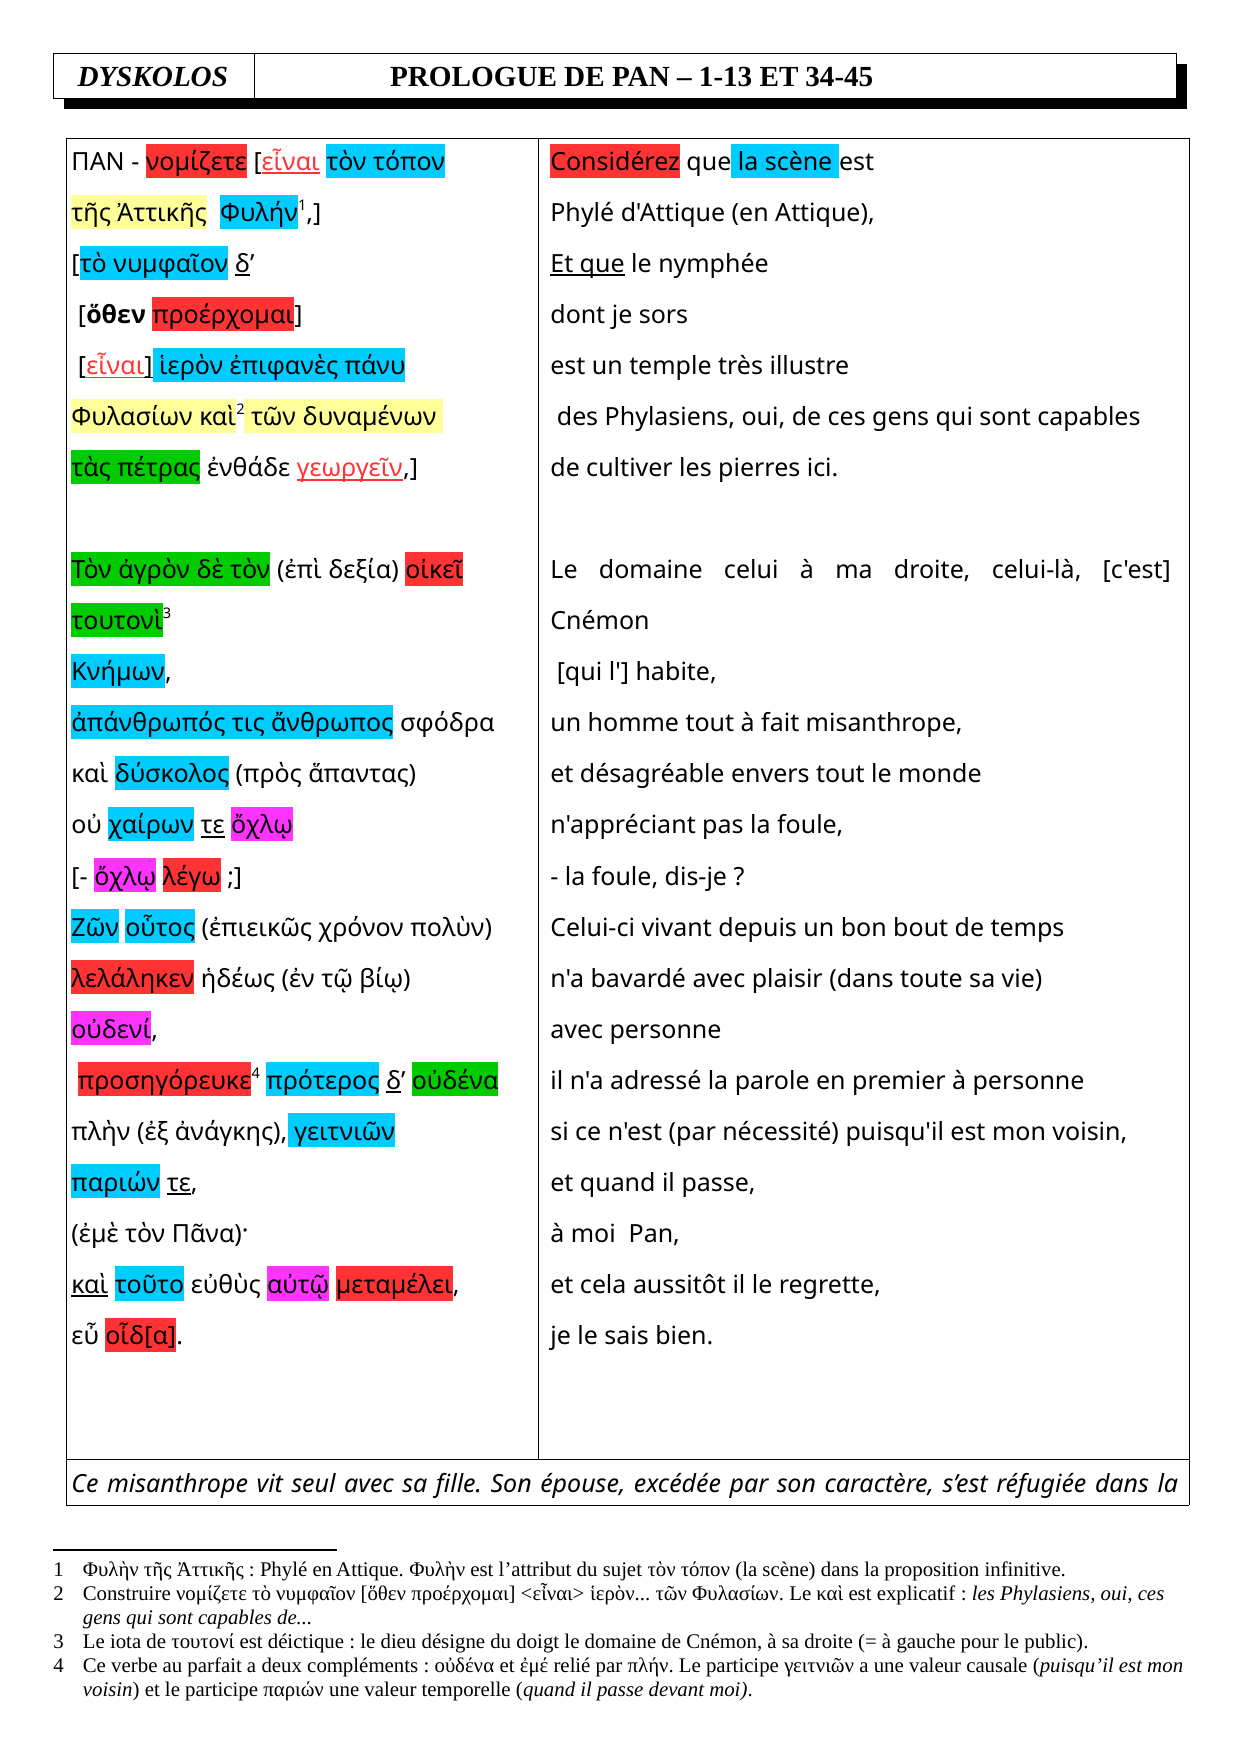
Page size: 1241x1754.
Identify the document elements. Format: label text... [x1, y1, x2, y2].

table_cell Ce misanthrope vit seul avec sa fille. Son épouse, excédée par son caractère, s’est réfugiée dans la [67, 1460, 1189, 1505]
table_header ΠΑΝ - νομίζετε [εἶναι τὸν τόπον τῆς Ἀττικῆς Φυλήν,] [τὸ νυμφαῖον δ’ [ὅθεν προέρχομαι] [εἶναι] ἱερὸν ἐπιφανὲς πάνυ Φυλασίων καὶ τῶν δυναμένων τὰς πέτρας ἐνθάδε γεωργεῖν,] Τὸν ἀγρὸν δὲ τὸν (ἐπὶ δεξία) οἰκεῖ τουτονὶ Κνήμων, ἀπάνθρωπός τις ἄνθρωπος σφόδρα καὶ δύσκολος (πρὸς ἅπαντας) οὐ χαίρων τε ὄχλῳ [- ὄχλῳ λέγω ;] Ζῶν οὗτος (ἐπιεικῶς χρόνον πολὺν) λελάληκεν ἡδέως (ἐν τῷ βίῳ) οὐδενί, προσηγόρευκε πρότερος δ’ οὐδένα πλὴν (ἐξ ἀνάγκης), γειτνιῶν παριών τε, (ἐμὲ τὸν Πᾶνα)· καὶ τοῦτο εὐθὺς αὐτῷ μεταμέλει, εὖ οἶδ[α]. [67, 139, 538, 1459]
table_header Considérez que la scène est Phylé d'Attique (en Attique), Et que le nymphée dont je sors est un temple très illustre des Phylasiens, oui, de ces gens qui sont capables de cultiver les pierres ici. Le domaine celui à ma droite, celui-là, [c'est] Cnémon [qui l'] habite, un homme tout à fait misanthrope, et désagréable envers tout le monde n'appréciant pas la foule, - la foule, dis-je ? Celui-ci vivant depuis un bon bout de temps n'a bavardé avec plaisir (dans toute sa vie) avec personne il n'a adressé la parole en premier à personne si ce n'est (par nécessité) puisqu'il est mon voisin, et quand il passe, à moi Pan, et cela aussitôt il le regrette, je le sais bien. [539, 139, 1189, 1459]
table_header Prologue de pan – 1-13 et 34-45 [255, 54, 1176, 98]
table_header dyskolos [54, 54, 254, 98]
